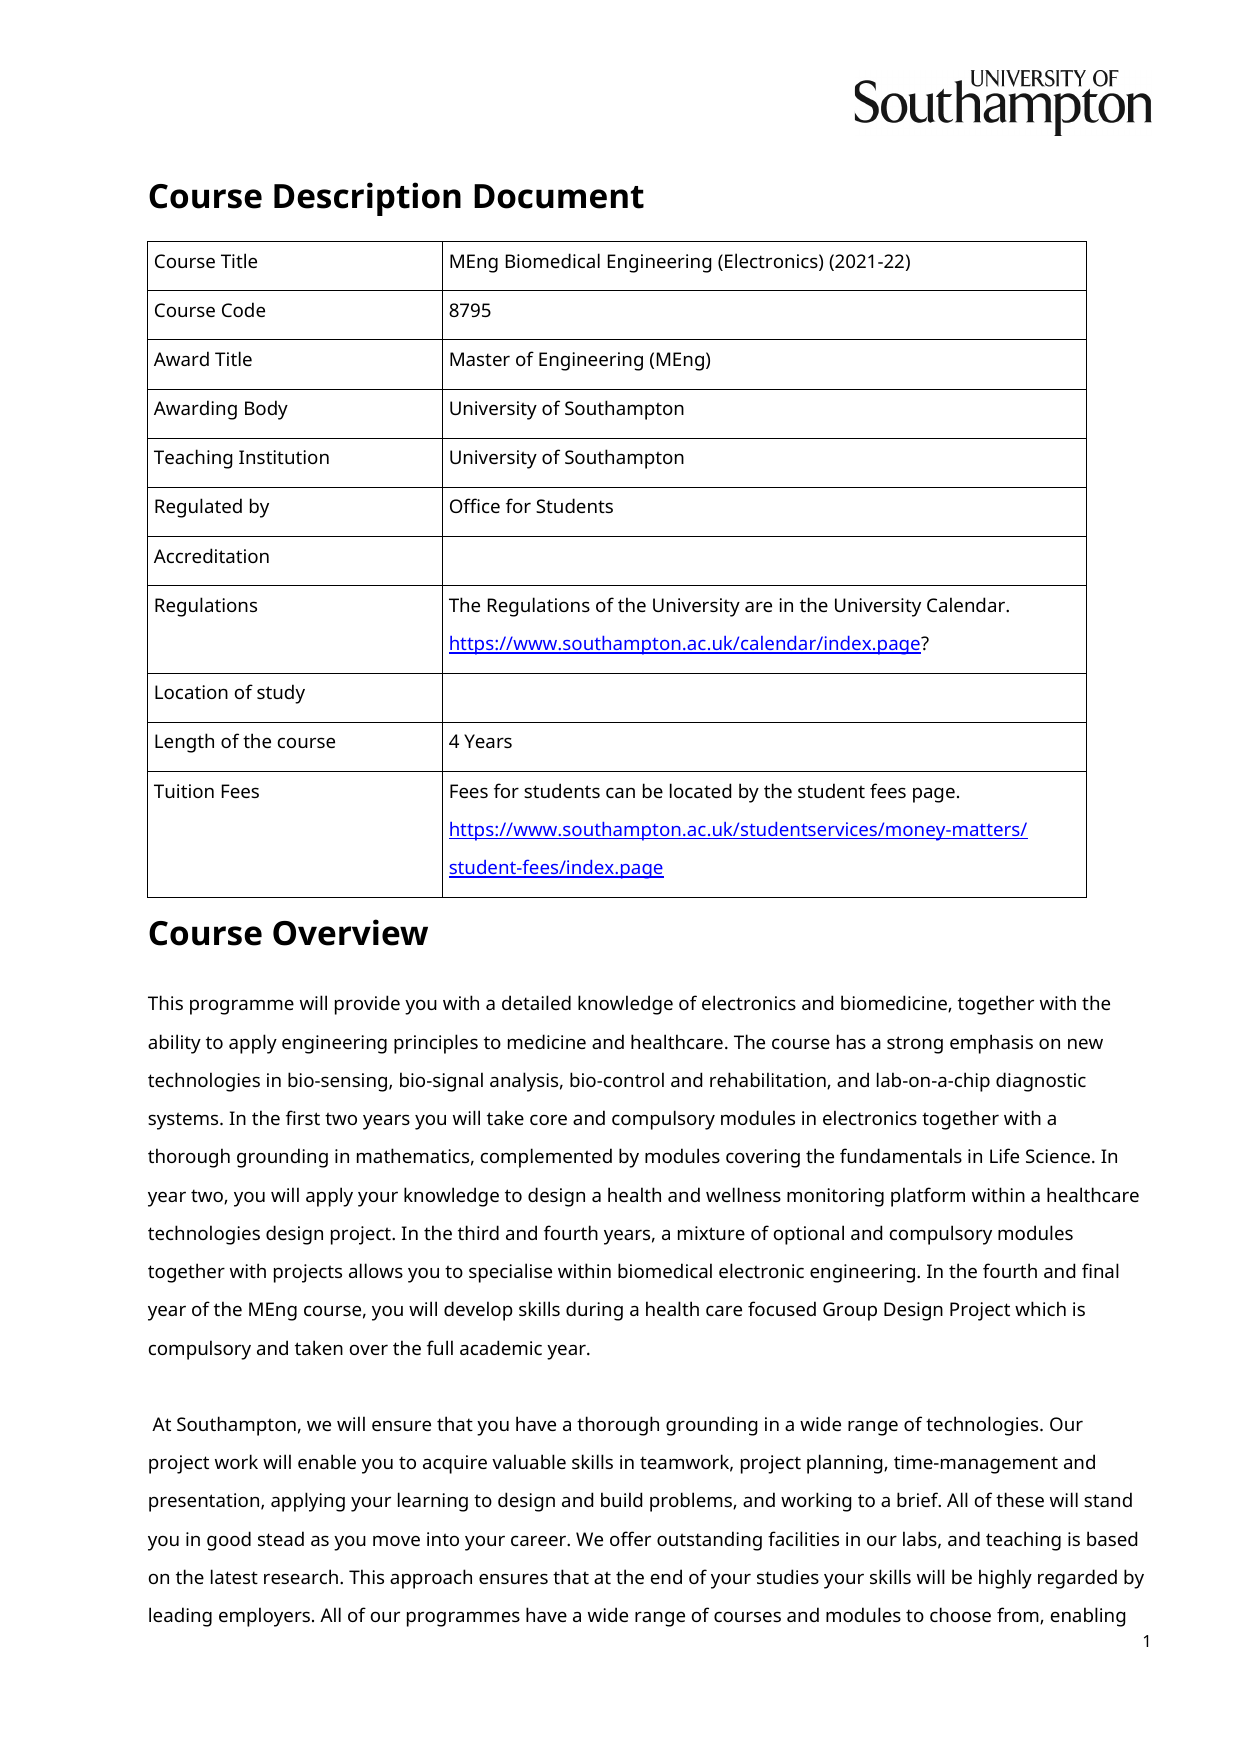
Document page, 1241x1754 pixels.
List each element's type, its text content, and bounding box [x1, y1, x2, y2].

table_cell [443, 537, 1086, 585]
table_cell [443, 674, 1086, 722]
table_cell Award Title [148, 340, 442, 388]
table_cell 8795 [443, 291, 1086, 339]
table_cell Tuition Fees [148, 772, 442, 897]
table_cell University of Southampton [443, 439, 1086, 487]
table_cell Course Code [148, 291, 442, 339]
table_cell Master of Engineering (MEng) [443, 340, 1086, 388]
table_cell University of Southampton [443, 390, 1086, 438]
table_cell Regulations [148, 586, 442, 673]
table_cell The Regulations of the University are in the University Calendar. https://www.southampton.ac.uk/calendar/index.page? [443, 586, 1086, 673]
table_header MEng Biomedical Engineering (Electronics) (2021-22) [443, 242, 1086, 290]
text This programme will provide you with a detailed knowledge of electronics and biomedicine, together with the ability to apply engineering principles to medicine and healthcare. The course has a strong emphasis on new technologies in bio-sensing, bio-signal analysis, bio-control and rehabilitation, and lab-on-a-chip diagnostic systems. In the first two years you will take core and compulsory modules in electronics together with a thorough grounding in mathematics, complemented by modules covering the fundamentals in Life Science. In year two, you will apply your knowledge to design a health and wellness monitoring platform within a healthcare technologies design project. In the third and fourth years, a mixture of optional and compulsory modules together with projects allows you to specialise within biomedical electronic engineering. In the fourth and final year of the MEng course, you will develop skills during a health care focused Group Design Project which is compulsory and taken over the full academic year. At Southampton, we will ensure that you have a thorough grounding in a wide range of technologies. Our project work will enable you to acquire valuable skills in teamwork, project planning, time-management and presentation, applying your learning to design and build problems, and working to a brief. All of these will stand you in good stead as you move into your career. We offer outstanding facilities in our labs, and teaching is based on the latest research. This approach ensures that at the end of your studies your skills will be highly regarded by leading employers. All of our programmes have a wide range of courses and modules to choose from, enabling [148, 991, 1145, 1628]
table_cell Regulated by [148, 488, 442, 536]
table_cell Awarding Body [148, 390, 442, 438]
table_cell Length of the course [148, 723, 442, 771]
subtitle Course Overview [148, 910, 1152, 956]
table_cell Teaching Institution [148, 439, 442, 487]
table_cell Accreditation [148, 537, 442, 585]
table_cell Location of study [148, 674, 442, 722]
table_cell Fees for students can be located by the student fees page. https://www.southampton.ac.uk/studentservices/money-matters/student-fees/index.page [443, 772, 1086, 897]
table_header Course Title [148, 242, 442, 290]
table_cell Office for Students [443, 488, 1086, 536]
table_cell 4 Years [443, 723, 1086, 771]
subtitle Course Description Document [148, 173, 1152, 218]
